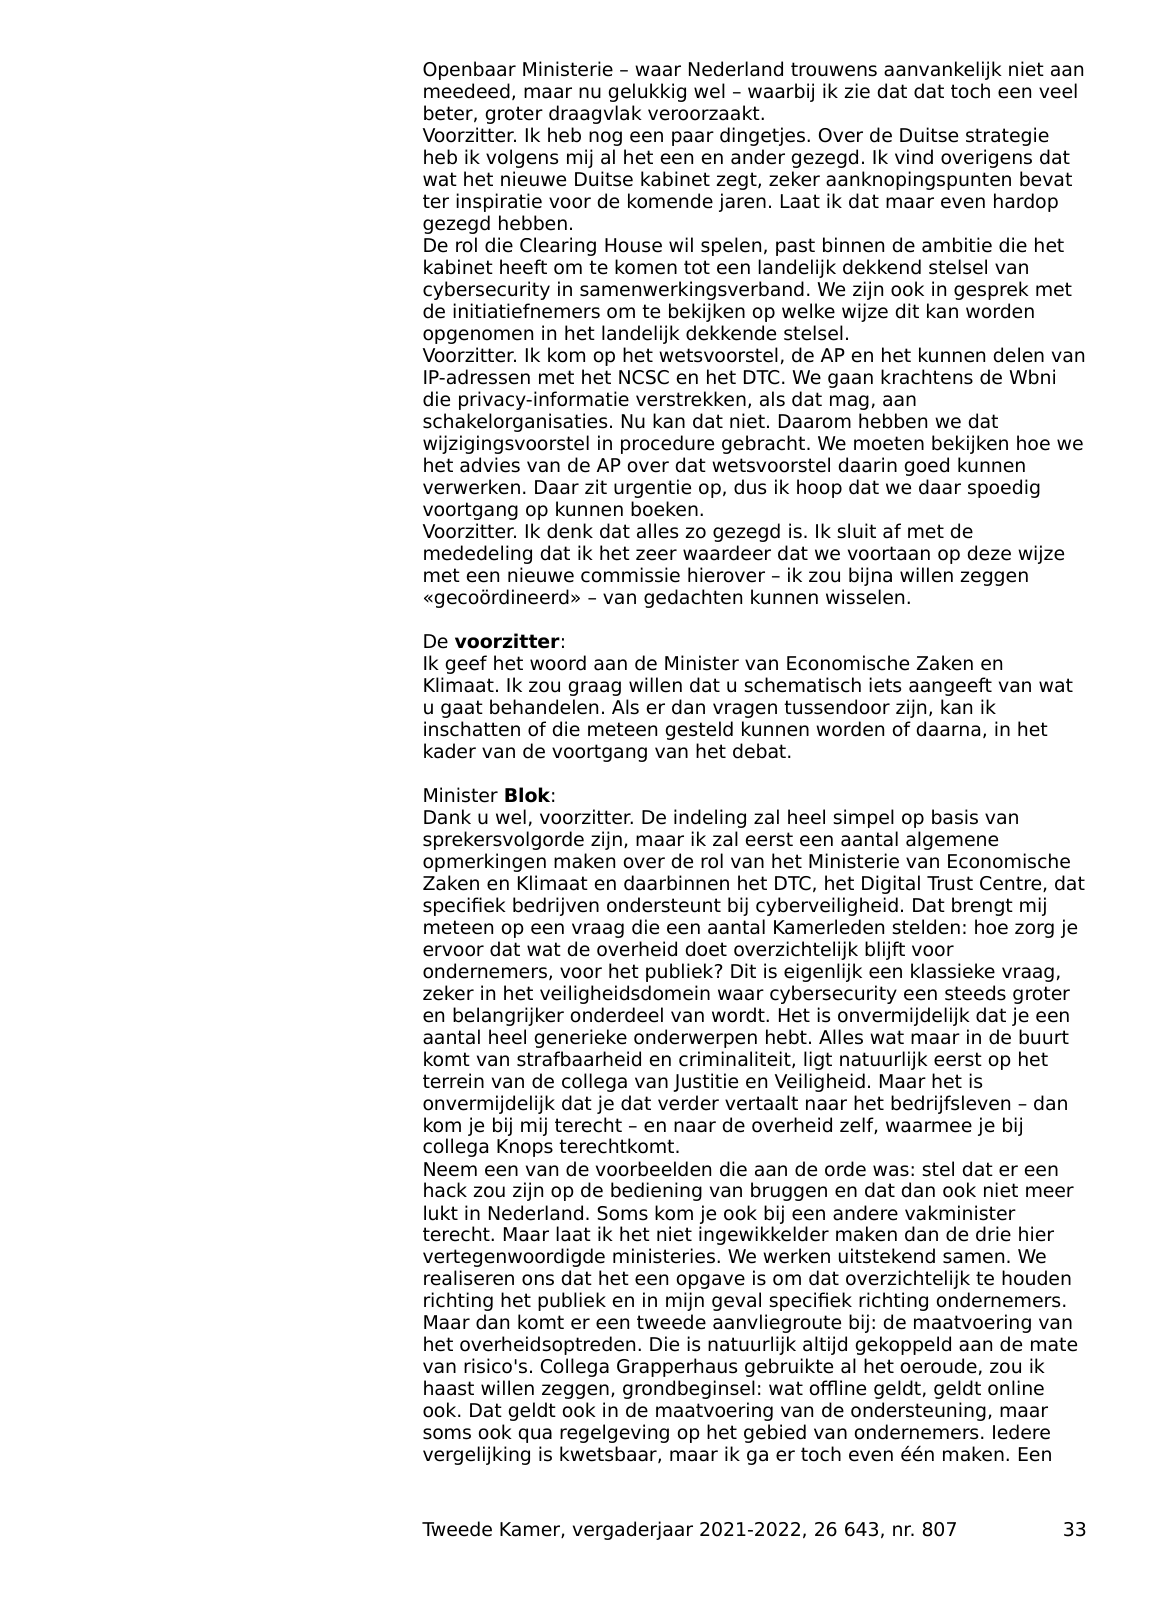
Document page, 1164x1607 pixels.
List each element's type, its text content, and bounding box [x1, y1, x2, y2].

text Ik geef het woord aan de Minister van Economische Zaken en Klimaat. Ik zou graag willen dat u schematisch iets aangeeft van wat u gaat behandelen. Als er dan vragen tussendoor zijn, kan ik inschatten of die meteen gesteld kunnen worden of daarna, in het kader van de voortgang van het debat. [422, 653, 1087, 763]
text Dank u wel, voorzitter. De indeling zal heel simpel op basis van sprekersvolgorde zijn, maar ik zal eerst een aantal algemene opmerkingen maken over de rol van het Ministerie van Economische Zaken en Klimaat en daarbinnen het DTC, het Digital Trust Centre, dat specifiek bedrijven ondersteunt bij cyberveiligheid. Dat brengt mij meteen op een vraag die een aantal Kamerleden stelden: hoe zorg je ervoor dat wat de overheid doet overzichtelijk blijft voor ondernemers, voor het publiek? Dit is eigenlijk een klassieke vraag, zeker in het veiligheidsdomein waar cybersecurity een steeds groter en belangrijker onderdeel van wordt. Het is onvermijdelijk dat je een aantal heel generieke onderwerpen hebt. Alles wat maar in de buurt komt van strafbaarheid en criminaliteit, ligt natuurlijk eerst op het terrein van de collega van Justitie en Veiligheid. Maar het is onvermijdelijk dat je dat verder vertaalt naar het bedrijfsleven – dan kom je bij mij terecht – en naar de overheid zelf, waarmee je bij collega Knops terechtkomt. [422, 807, 1087, 1158]
text Maar dan komt er een tweede aanvliegroute bij: de maatvoering van het overheidsoptreden. Die is natuurlijk altijd gekoppeld aan de mate van risico's. Collega Grapperhaus gebruikte al het oeroude, zou ik haast willen zeggen, grondbeginsel: wat offline geldt, geldt online ook. Dat geldt ook in de maatvoering van de ondersteuning, maar soms ook qua regelgeving op het gebied van ondernemers. Iedere vergelijking is kwetsbaar, maar ik ga er toch even één maken. Een [422, 1312, 1087, 1466]
text De rol die Clearing House wil spelen, past binnen de ambitie die het kabinet heeft om te komen tot een landelijk dekkend stelsel van cybersecurity in samenwerkingsverband. We zijn ook in gesprek met de initiatiefnemers om te bekijken op welke wijze dit kan worden opgenomen in het landelijk dekkende stelsel. [422, 235, 1087, 345]
text De voorzitter: [422, 631, 1087, 653]
text Neem een van de voorbeelden die aan de orde was: stel dat er een hack zou zijn op de bediening van bruggen en dat dan ook niet meer lukt in Nederland. Soms kom je ook bij een andere vakminister terecht. Maar laat ik het niet ingewikkelder maken dan de drie hier vertegenwoordigde ministeries. We werken uitstekend samen. We realiseren ons dat het een opgave is om dat overzichtelijk te houden richting het publiek en in mijn geval specifiek richting ondernemers. [422, 1158, 1087, 1312]
text Voorzitter. Ik denk dat alles zo gezegd is. Ik sluit af met de mededeling dat ik het zeer waardeer dat we voortaan op deze wijze met een nieuwe commissie hierover – ik zou bijna willen zeggen «gecoördineerd» – van gedachten kunnen wisselen. [422, 521, 1087, 608]
text Voorzitter. Ik kom op het wetsvoorstel, de AP en het kunnen delen van IP-adressen met het NCSC en het DTC. We gaan krachtens de Wbni die privacy-informatie verstrekken, als dat mag, aan schakelorganisaties. Nu kan dat niet. Daarom hebben we dat wijzigingsvoorstel in procedure gebracht. We moeten bekijken hoe we het advies van de AP over dat wetsvoorstel daarin goed kunnen verwerken. Daar zit urgentie op, dus ik hoop dat we daar spoedig voortgang op kunnen boeken. [422, 345, 1087, 521]
text Minister Blok: [422, 785, 1087, 807]
text Voorzitter. Ik heb nog een paar dingetjes. Over de Duitse strategie heb ik volgens mij al het een en ander gezegd. Ik vind overigens dat wat het nieuwe Duitse kabinet zegt, zeker aanknopingspunten bevat ter inspiratie voor de komende jaren. Laat ik dat maar even hardop gezegd hebben. [422, 125, 1087, 235]
text Openbaar Ministerie – waar Nederland trouwens aanvankelijk niet aan meedeed, maar nu gelukkig wel – waarbij ik zie dat dat toch een veel beter, groter draagvlak veroorzaakt. [422, 59, 1087, 125]
